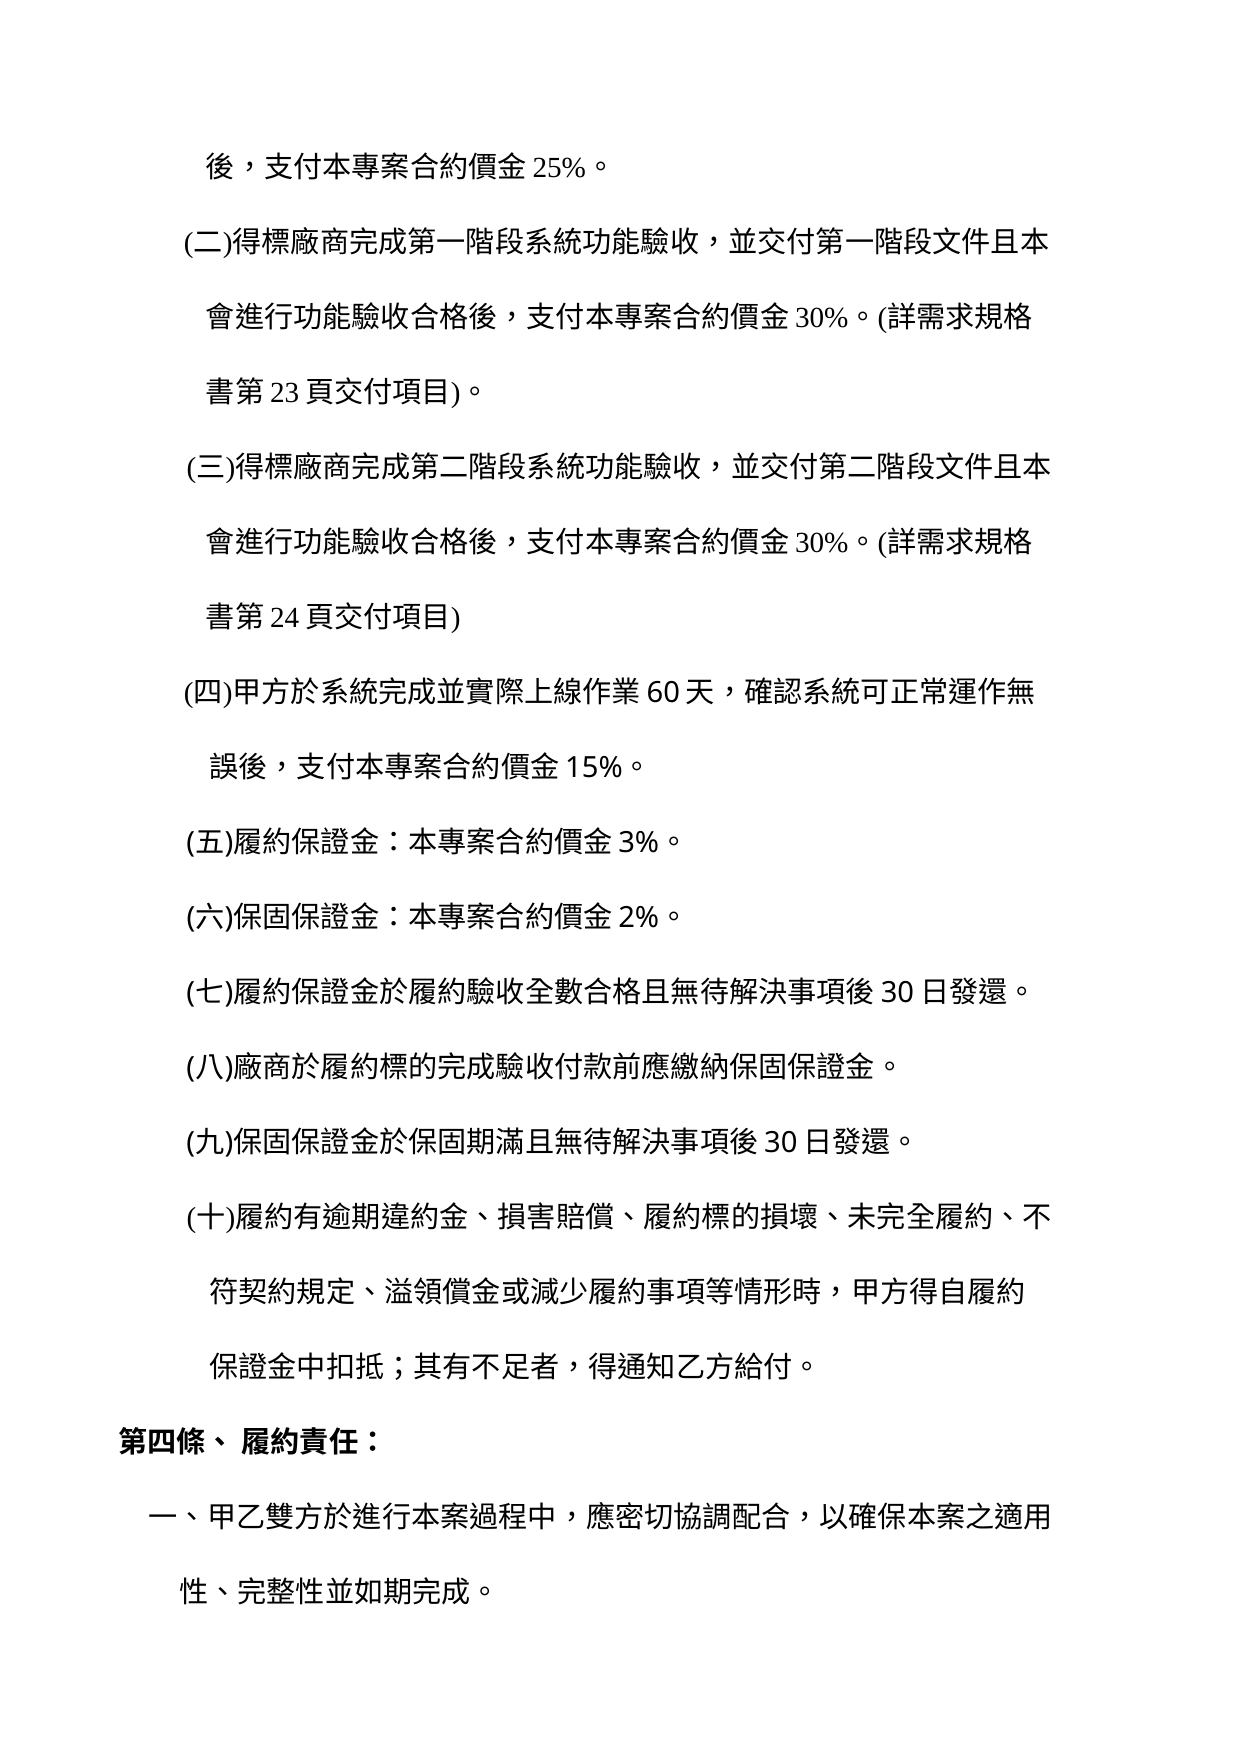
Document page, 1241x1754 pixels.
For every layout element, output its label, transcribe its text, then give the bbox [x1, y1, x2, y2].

text (四)甲方於系統完成並實際上線作業60天，確認系統可正常運作無 [118, 652, 1122, 727]
text 書第23頁交付項目)。 [118, 352, 1122, 427]
text (十)履約有逾期違約金、損害賠償、履約標的損壞、未完全履約、不 [118, 1177, 1122, 1252]
text 書第24頁交付項目) [118, 577, 1122, 652]
text (三)得標廠商完成第二階段系統功能驗收，並交付第二階段文件且本 [118, 427, 1122, 502]
text 一、甲乙雙方於進行本案過程中，應密切協調配合，以確保本案之適用 [118, 1477, 1122, 1552]
text 會進行功能驗收合格後，支付本專案合約價金30%。(詳需求規格 [118, 502, 1122, 577]
text 性、完整性並如期完成。 [118, 1552, 1122, 1627]
text (八)廠商於履約標的完成驗收付款前應繳納保固保證金。 [118, 1027, 1122, 1102]
text (九)保固保證金於保固期滿且無待解決事項後30日發還。 [118, 1102, 1122, 1177]
text 保證金中扣抵；其有不足者，得通知乙方給付。 [118, 1327, 1122, 1402]
text (二)得標廠商完成第一階段系統功能驗收，並交付第一階段文件且本 [118, 202, 1122, 277]
text 符契約規定、溢領償金或減少履約事項等情形時，甲方得自履約 [118, 1252, 1122, 1327]
text 誤後，支付本專案合約價金15%。 [118, 727, 1122, 802]
text (七)履約保證金於履約驗收全數合格且無待解決事項後30日發還。 [118, 952, 1122, 1027]
text (六)保固保證金：本專案合約價金2%。 [118, 877, 1122, 952]
text 會進行功能驗收合格後，支付本專案合約價金30%。(詳需求規格 [118, 277, 1122, 352]
text (五)履約保證金：本專案合約價金3%。 [118, 802, 1122, 877]
text 第四條、 履約責任： [118, 1402, 1122, 1477]
text 後，支付本專案合約價金25%。 [118, 127, 1122, 202]
